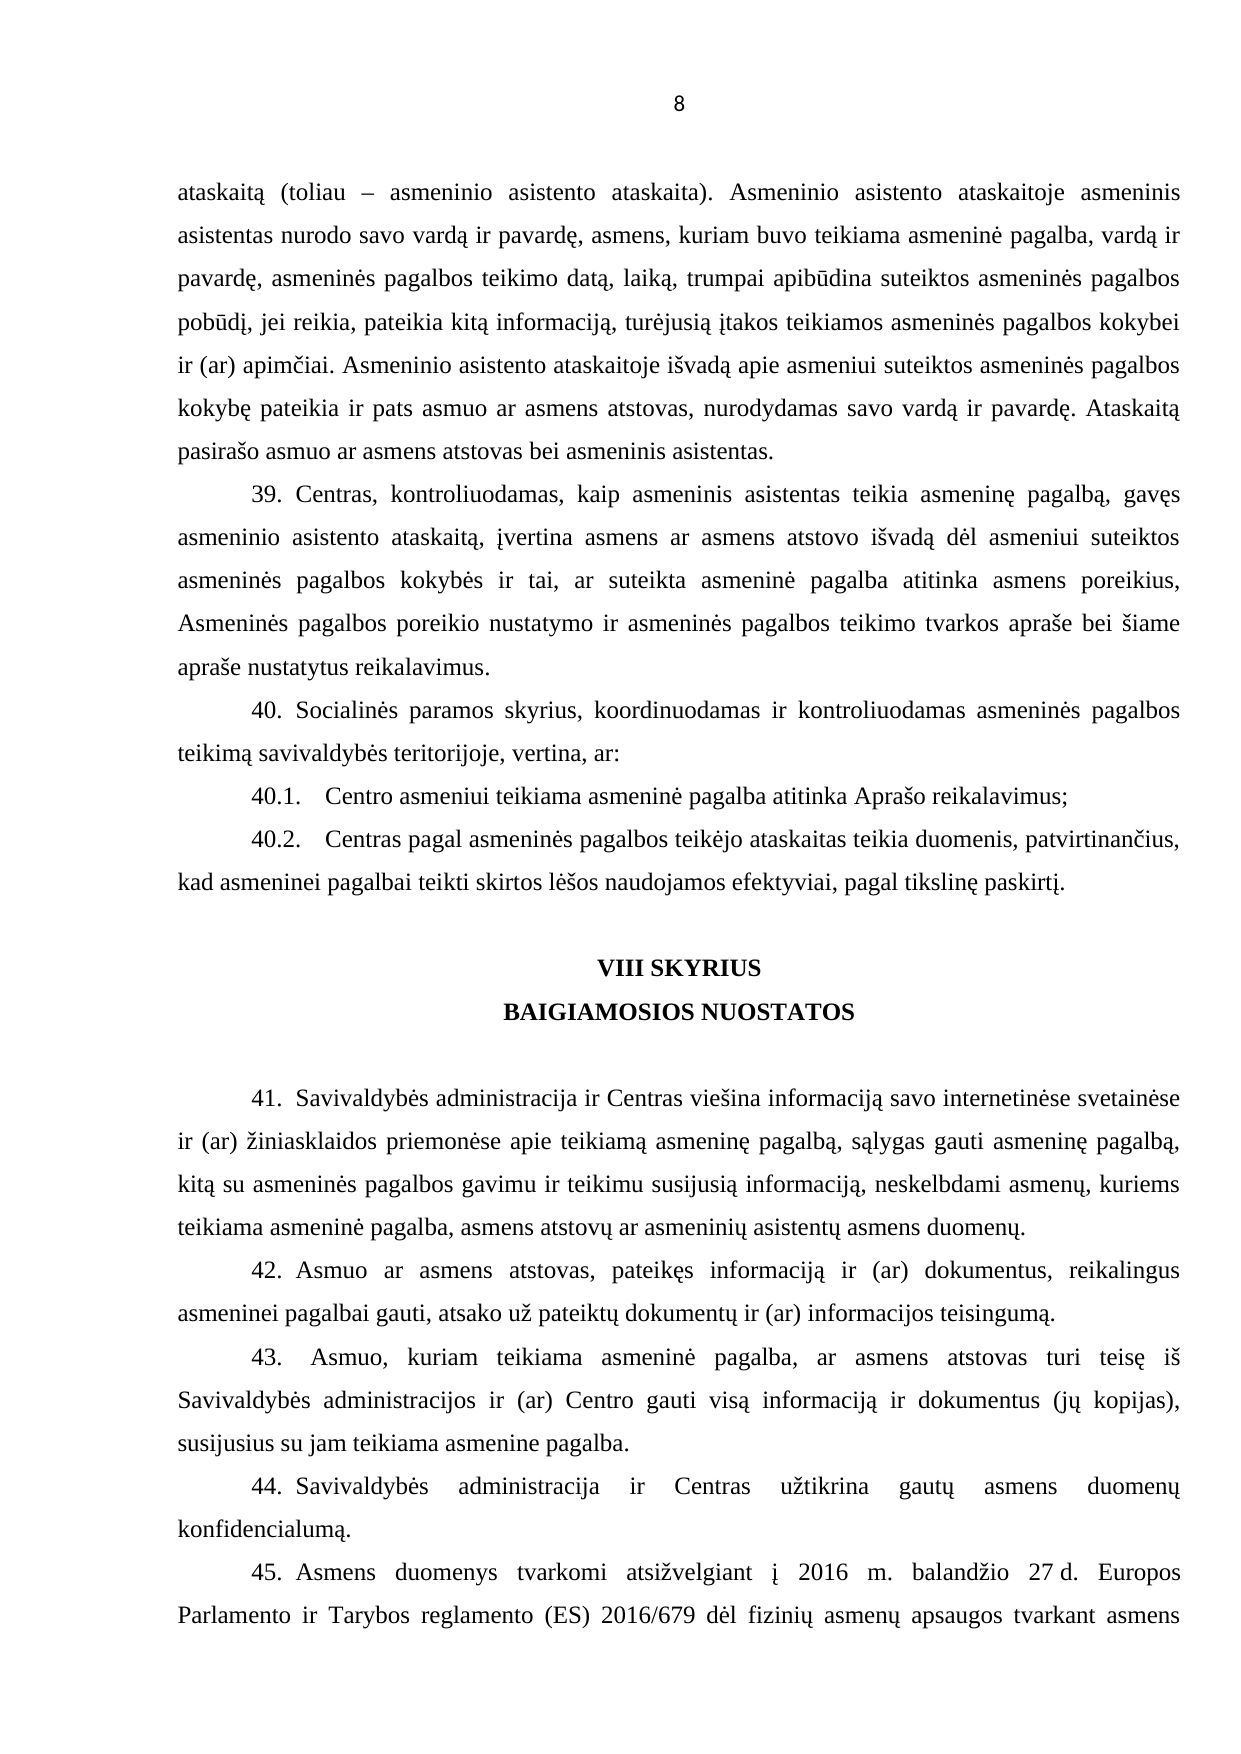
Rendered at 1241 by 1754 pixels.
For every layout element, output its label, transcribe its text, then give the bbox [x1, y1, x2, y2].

text 43. Asmuo, kuriam teikiama asmeninė pagalba, ar asmens atstovas turi teisę iš Savivaldybės administracijos ir (ar) Centro gauti visą informaciją ir dokumentus (jų kopijas), susijusius su jam teikiama asmenine pagalba. [177, 1342, 1181, 1457]
text 40.2. Centras pagal asmeninės pagalbos teikėjo ataskaitas teikia duomenis, patvirtinančius, kad asmeninei pagalbai teikti skirtos lėšos naudojamos efektyviai, pagal tikslinę paskirtį. [177, 824, 1181, 896]
text ataskaitą (toliau – asmeninio asistento ataskaita). Asmeninio asistento ataskaitoje asmeninis asistentas nurodo savo vardą ir pavardę, asmens, kuriam buvo teikiama asmeninė pagalba, vardą ir pavardę, asmeninės pagalbos teikimo datą, laiką, trumpai apibūdina suteiktos asmeninės pagalbos pobūdį, jei reikia, pateikia kitą informaciją, turėjusią įtakos teikiamos asmeninės pagalbos kokybei ir (ar) apimčiai. Asmeninio asistento ataskaitoje išvadą apie asmeniui suteiktos asmeninės pagalbos kokybę pateikia ir pats asmuo ar asmens atstovas, nurodydamas savo vardą ir pavardę. Ataskaitą pasirašo asmuo ar asmens atstovas bei asmeninis asistentas. [177, 177, 1181, 465]
text 44. Savivaldybės administracija ir Centras užtikrina gautų asmens duomenų konfidencialumą. [177, 1471, 1181, 1543]
text VIII SKYRIUS [177, 953, 1181, 982]
text BAIGIAMOSIOS NUOSTATOS [177, 997, 1181, 1025]
text 41. Savivaldybės administracija ir Centras viešina informaciją savo internetinėse svetainėse ir (ar) žiniasklaidos priemonėse apie teikiamą asmeninę pagalbą, sąlygas gauti asmeninę pagalbą, kitą su asmeninės pagalbos gavimu ir teikimu susijusią informaciją, neskelbdami asmenų, kuriems teikiama asmeninė pagalba, asmens atstovų ar asmeninių asistentų asmens duomenų. [177, 1083, 1181, 1241]
text 40.1. Centro asmeniui teikiama asmeninė pagalba atitinka Aprašo reikalavimus; [177, 781, 1181, 810]
text 42. Asmuo ar asmens atstovas, pateikęs informaciją ir (ar) dokumentus, reikalingus asmeninei pagalbai gauti, atsako už pateiktų dokumentų ir (ar) informacijos teisingumą. [177, 1255, 1181, 1327]
text 40. Socialinės paramos skyrius, koordinuodamas ir kontroliuodamas asmeninės pagalbos teikimą savivaldybės teritorijoje, vertina, ar: [177, 695, 1181, 767]
text 39. Centras, kontroliuodamas, kaip asmeninis asistentas teikia asmeninę pagalbą, gavęs asmeninio asistento ataskaitą, įvertina asmens ar asmens atstovo išvadą dėl asmeniui suteiktos asmeninės pagalbos kokybės ir tai, ar suteikta asmeninė pagalba atitinka asmens poreikius, Asmeninės pagalbos poreikio nustatymo ir asmeninės pagalbos teikimo tvarkos apraše bei šiame apraše nustatytus reikalavimus. [177, 479, 1181, 680]
text 45. Asmens duomenys tvarkomi atsižvelgiant į 2016 m. balandžio 27 d. Europos Parlamento ir Tarybos reglamento (ES) 2016/679 dėl fizinių asmenų apsaugos tvarkant asmens [177, 1557, 1181, 1629]
